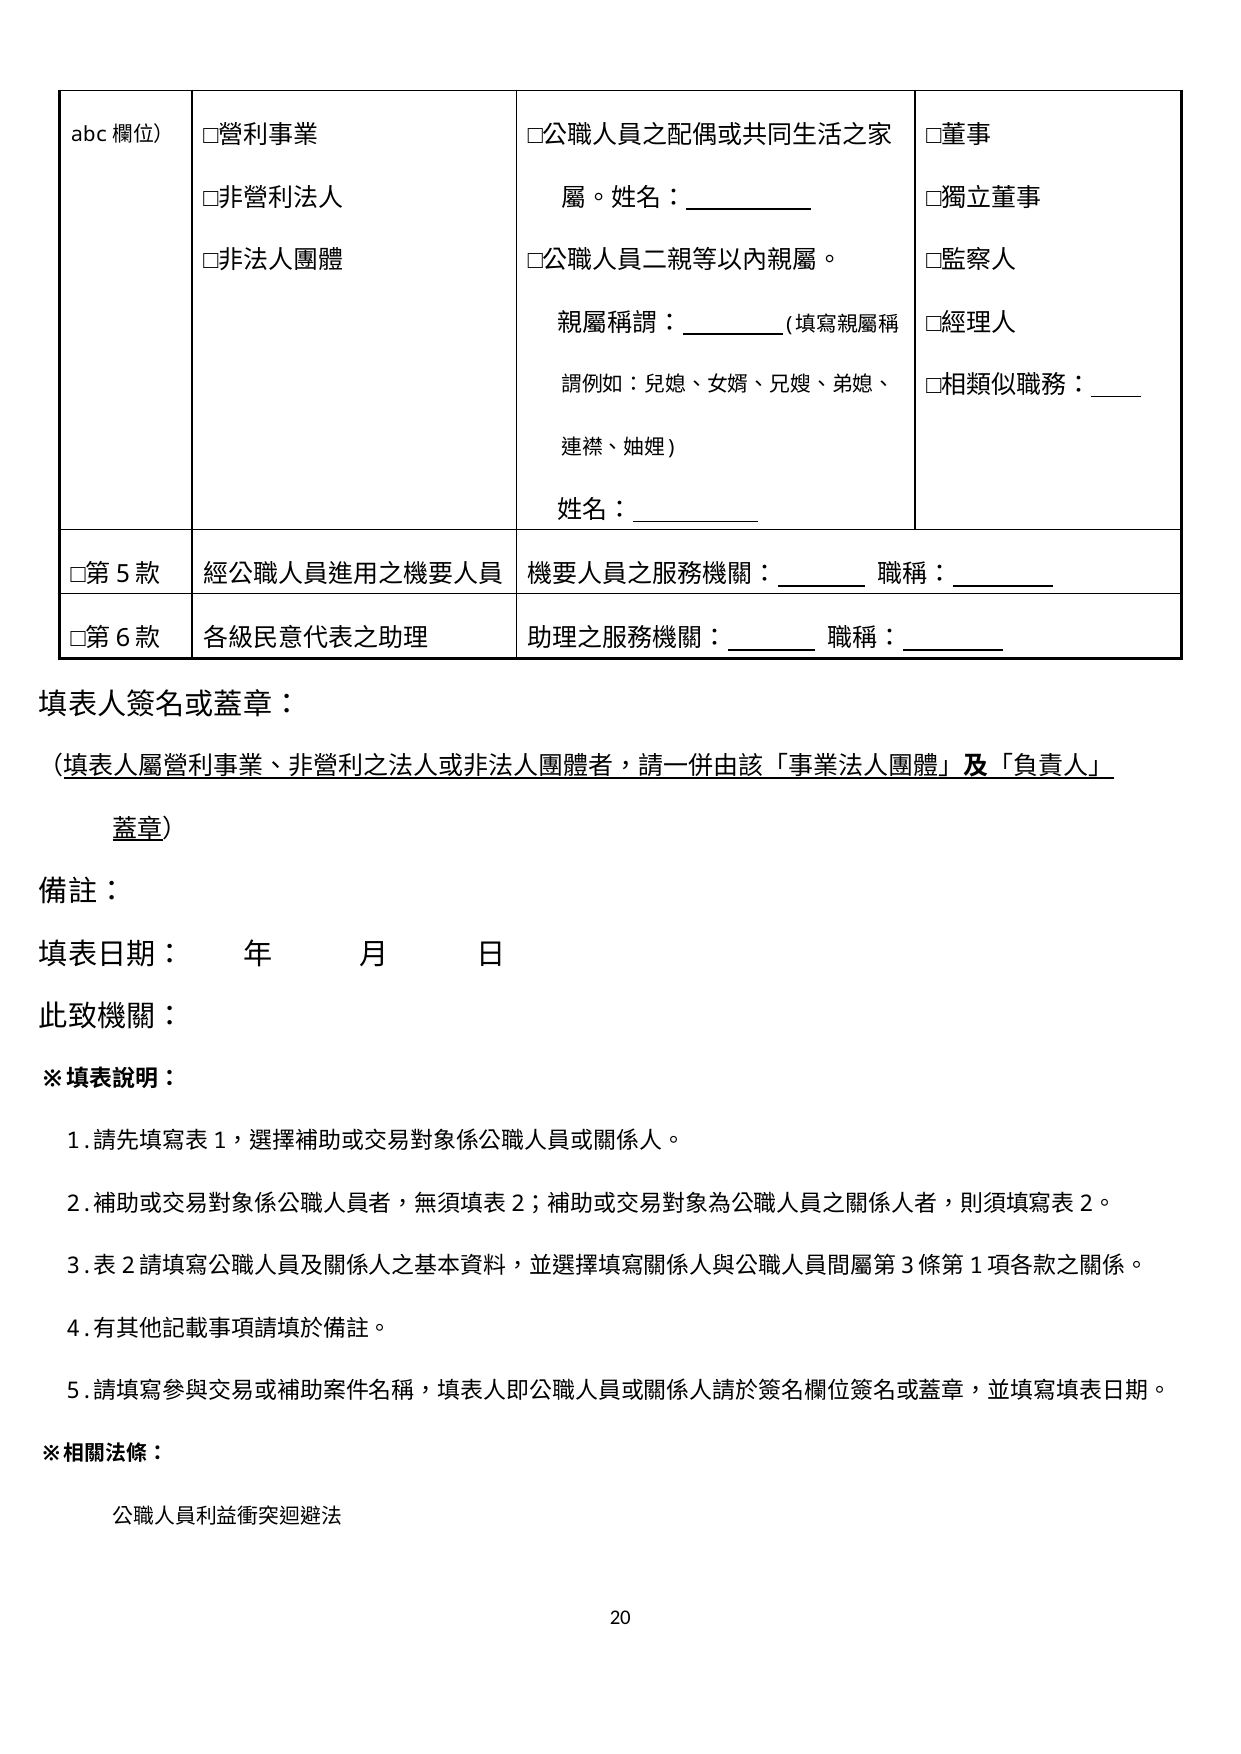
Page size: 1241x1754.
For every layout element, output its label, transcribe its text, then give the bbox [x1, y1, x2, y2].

text 填表人簽名或蓋章： [39, 660, 1128, 722]
text ※填表說明： [39, 1035, 1128, 1097]
text 4.有其他記載事項請填於備註。 [39, 1285, 1221, 1347]
text 2.補助或交易對象係公職人員者，無須填表2；補助或交易對象為公職人員之關係人者，則須填寫表2。 [39, 1160, 1221, 1222]
table_cell 經公職人員進用之機要人員 [193, 530, 516, 593]
text 備註： [39, 847, 1128, 910]
text （填表人屬營利事業、非營利之法人或非法人團體者，請一併由該「事業法人團體」及「負責人」蓋章） [39, 722, 1128, 847]
table_cell □公職人員之配偶或共同生活之家屬。姓名： □公職人員二親等以內親屬。 親屬稱謂： (填寫親屬稱謂例如：兒媳、女婿、兄嫂、弟媳、連襟、妯娌) 姓名： [517, 91, 914, 528]
table_cell 機要人員之服務機關： 職稱： [517, 530, 1180, 593]
text ※相關法條： [39, 1410, 1221, 1472]
text 1.請先填寫表1，選擇補助或交易對象係公職人員或關係人。 [39, 1097, 1221, 1160]
table_cell 助理之服務機關： 職稱： [517, 594, 1180, 657]
table_cell □第6款 [61, 594, 191, 657]
table_cell □董事 □獨立董事 □監察人 □經理人 □相類似職務： [916, 91, 1180, 528]
table_cell □營利事業 □非營利法人 □非法人團體 [193, 91, 516, 528]
text 此致機關： [39, 972, 1128, 1035]
text 5.請填寫參與交易或補助案件名稱，填表人即公職人員或關係人請於簽名欄位簽名或蓋章，並填寫填表日期。 [39, 1347, 1221, 1410]
text 填表日期： 年 月 日 [39, 910, 1128, 972]
text 3.表2請填寫公職人員及關係人之基本資料，並選擇填寫關係人與公職人員間屬第3條第1項各款之關係。 [39, 1222, 1221, 1285]
table_cell 各級民意代表之助理 [193, 594, 516, 657]
text 公職人員利益衝突迴避法 [112, 1472, 1128, 1535]
table_cell abc欄位） [61, 91, 191, 528]
table_cell □第5款 [61, 530, 191, 593]
